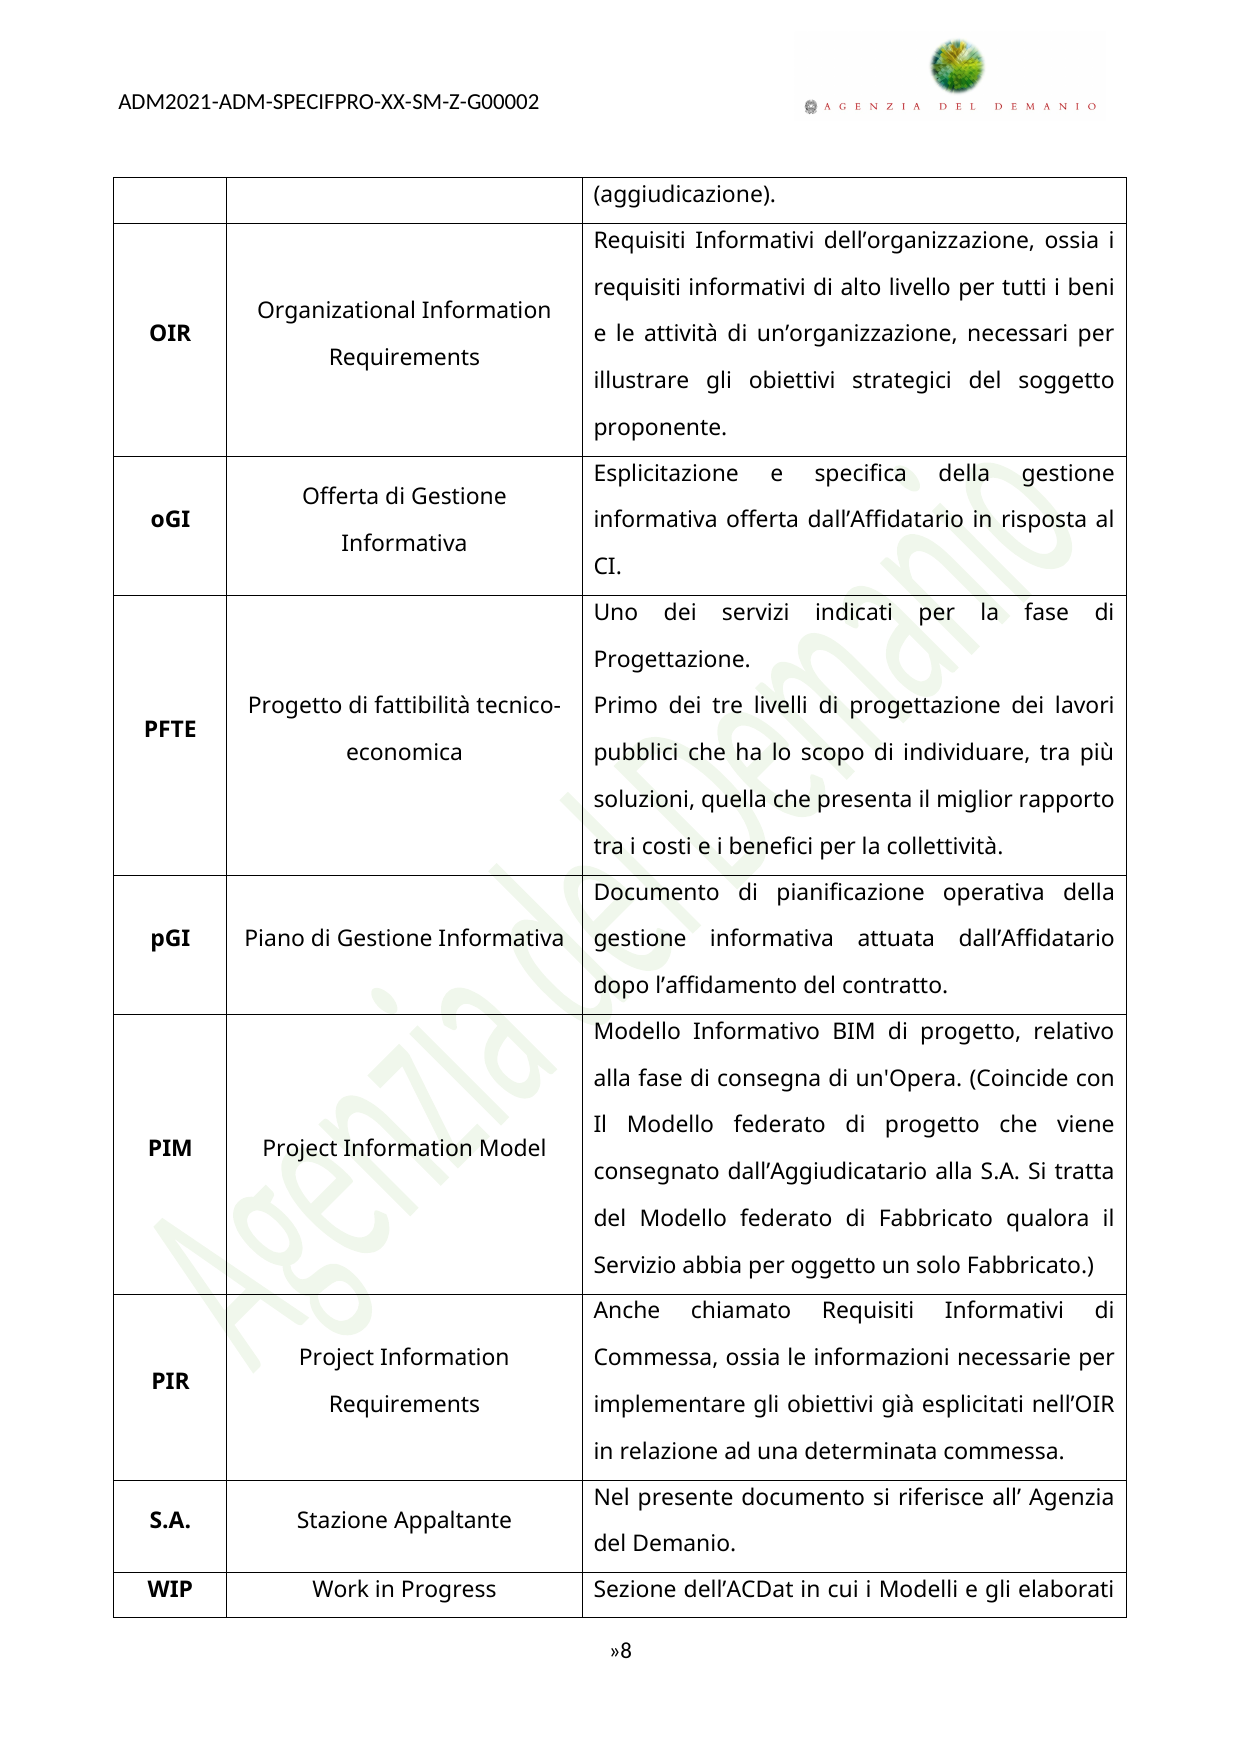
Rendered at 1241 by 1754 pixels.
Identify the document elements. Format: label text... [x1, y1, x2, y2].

table_cell Offerta di Gestione Informativa [227, 457, 582, 595]
table_cell Documento di pianificazione operativa della gestione informativa attuata dall’Affidatario dopo l’affidamento del contratto. [583, 876, 1126, 1014]
table_cell Piano di Gestione Informativa [511, 876, 582, 947]
table_cell S.A. [114, 1481, 226, 1572]
table_cell Stazione Appaltante [227, 1481, 582, 1572]
table_cell PFTE [114, 596, 226, 874]
table_cell Organizational Information Requirements [227, 224, 582, 456]
table_cell pGI [114, 876, 226, 1014]
table_cell Project Information Requirements [227, 1295, 582, 1479]
table_cell Project Information Model [227, 1015, 582, 1293]
table_cell [114, 178, 226, 223]
table_cell Anche chiamato Requisiti Informativi di Commessa, ossia le informazioni necessarie per implementare gli obiettivi già esplicitati nell’OIR in relazione ad una determinata commessa. [583, 1295, 1126, 1479]
table_cell Esplicitazione e specifica della gestione informativa offerta dall’Affidatario in risposta al CI. [583, 457, 1126, 595]
table_cell PIM [114, 1015, 226, 1293]
table_cell WIP [114, 1573, 226, 1617]
table_cell Sezione dell’ACDat in cui i Modelli e gli elaborati [583, 1573, 1126, 1617]
table_cell Modello Informativo BIM di progetto, relativo alla fase di consegna di un'Opera. (Coincide con Il Modello federato di progetto che viene consegnato dall’Aggiudicatario alla S.A. Si tratta del Modello federato di Fabbricato qualora il Servizio abbia per oggetto un solo Fabbricato.) [583, 1015, 1126, 1293]
table_cell Work in Progress [227, 1573, 582, 1617]
table_cell Nel presente documento si riferisce all’ Agenzia del Demanio. [583, 1481, 1126, 1572]
table_cell Piano di Gestione Informativa [527, 932, 582, 1006]
table_cell PIR [114, 1295, 226, 1479]
table_cell (aggiudicazione). [583, 178, 1126, 223]
table_cell oGI [114, 457, 226, 595]
table_cell OIR [114, 224, 226, 456]
table_cell [227, 178, 582, 223]
table_cell Uno dei servizi indicati per la fase di Progettazione. Primo dei tre livelli di progettazione dei lavori pubblici che ha lo scopo di individuare, tra più soluzioni, quella che presenta il miglior rapporto tra i costi e i benefici per la collettività. [583, 596, 1126, 874]
table_cell Progetto di fattibilità tecnico-economica [227, 596, 582, 874]
table_cell Piano di Gestione Informativa [227, 876, 567, 1014]
table_cell Requisiti Informativi dell’organizzazione, ossia i requisiti informativi di alto livello per tutti i beni e le attività di un’organizzazione, necessari per illustrare gli obiettivi strategici del soggetto proponente. [583, 224, 1126, 456]
